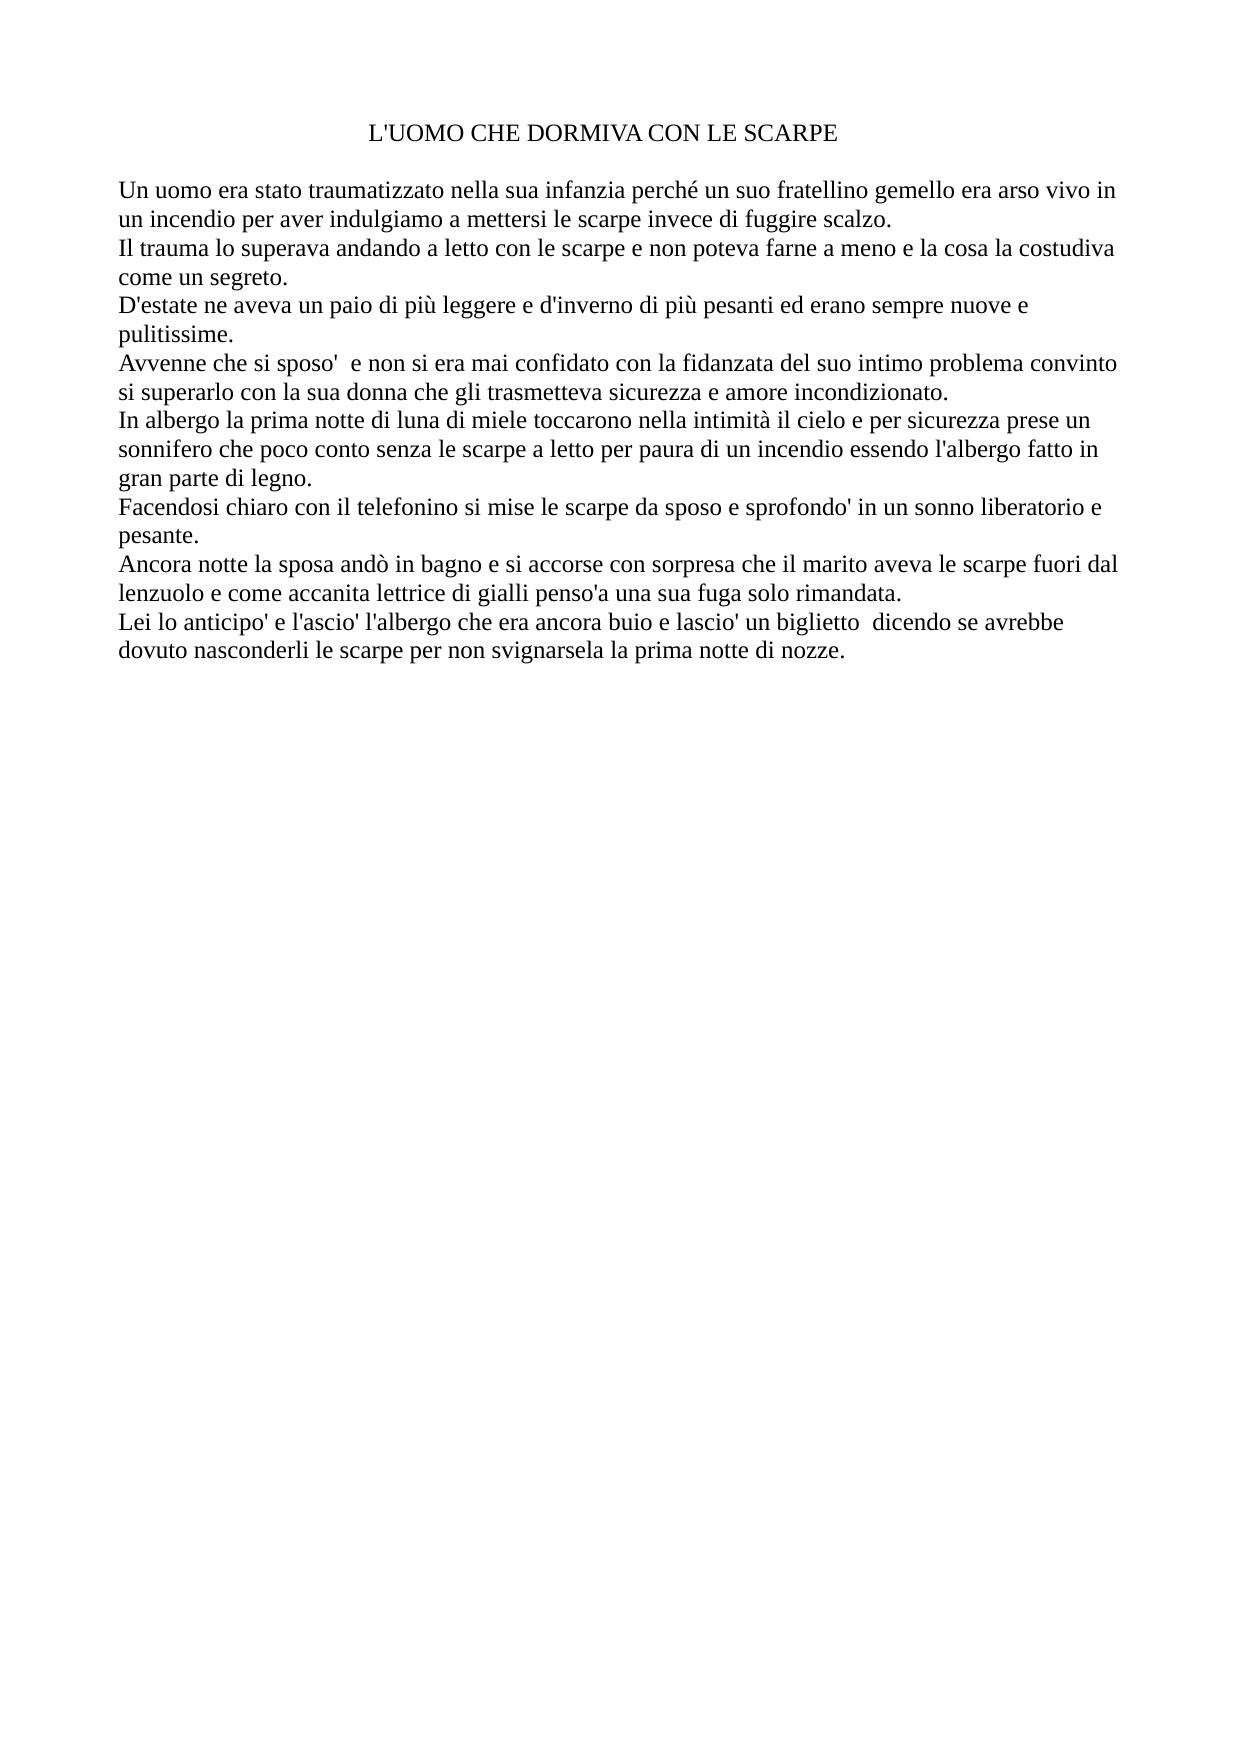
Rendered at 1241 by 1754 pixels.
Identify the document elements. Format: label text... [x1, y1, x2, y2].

text Un uomo era stato traumatizzato nella sua infanzia perché un suo fratellino gemello era arso vivo in un incendio per aver indulgiamo a mettersi le scarpe invece di fuggire scalzo. [118, 176, 1122, 233]
text Il trauma lo superava andando a letto con le scarpe e non poteva farne a meno e la cosa la costudiva come un segreto. [118, 233, 1122, 291]
text Avvenne che si sposo' e non si era mai confidato con la fidanzata del suo intimo problema convinto si superarlo con la sua donna che gli trasmetteva sicurezza e amore incondizionato. [118, 348, 1122, 406]
text L'UOMO CHE DORMIVA CON LE SCARPE [118, 118, 1122, 147]
text Lei lo anticipo' e l'ascio' l'albergo che era ancora buio e lascio' un biglietto dicendo se avrebbe dovuto nasconderli le scarpe per non svignarsela la prima notte di nozze. [118, 607, 1122, 664]
text D'estate ne aveva un paio di più leggere e d'inverno di più pesanti ed erano sempre nuove e pulitissime. [118, 291, 1122, 348]
text In albergo la prima notte di luna di miele toccarono nella intimità il cielo e per sicurezza prese un sonnifero che poco conto senza le scarpe a letto per paura di un incendio essendo l'albergo fatto in gran parte di legno. [118, 406, 1122, 492]
text Ancora notte la sposa andò in bagno e si accorse con sorpresa che il marito aveva le scarpe fuori dal lenzuolo e come accanita lettrice di gialli penso'a una sua fuga solo rimandata. [118, 549, 1122, 607]
text Facendosi chiaro con il telefonino si mise le scarpe da sposo e sprofondo' in un sonno liberatorio e pesante. [118, 492, 1122, 549]
